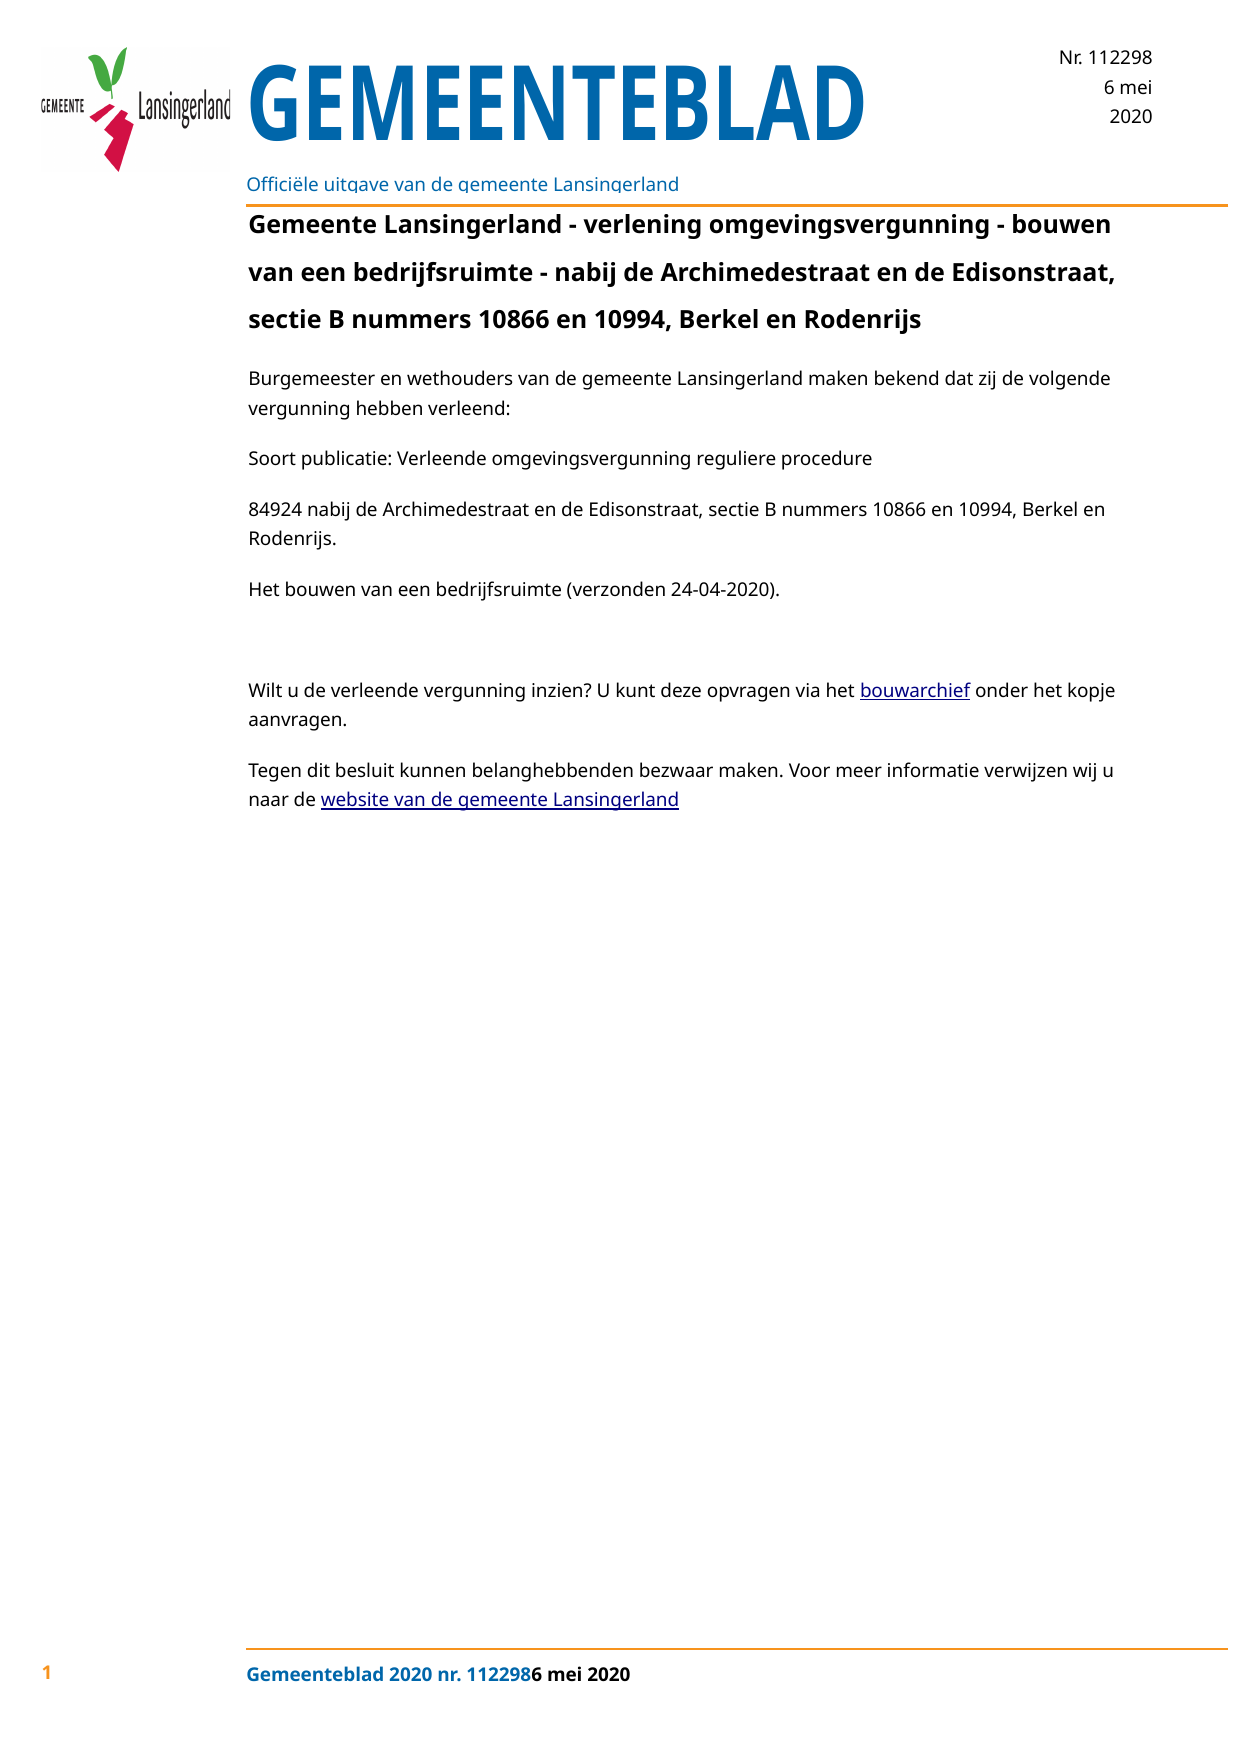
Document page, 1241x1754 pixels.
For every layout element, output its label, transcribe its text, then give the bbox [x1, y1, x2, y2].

picture [41, 47, 231, 172]
text Het bouwen van een bedrijfsruimte (verzonden 24-04-2020). [248, 576, 1152, 602]
text Burgemeester en wethouders van de gemeente Lansingerland maken bekend dat zij de volgende vergunning hebben verleend: [248, 366, 1152, 421]
text Wilt u de verleende vergunning inzien? U kunt deze opvragen via het bouwarchief onder het kopje aanvragen. [248, 677, 1152, 732]
text Soort publicatie: Verleende omgevingsvergunning reguliere procedure [248, 446, 1152, 471]
text 84924 nabij de Archimedestraat en de Edisonstraat, sectie B nummers 10866 en 10994, Berkel en Rodenrijs. [248, 496, 1152, 551]
text Tegen dit besluit kunnen belanghebbenden bezwaar maken. Voor meer informatie verwijzen wij u naar de website van de gemeente Lansingerland [248, 757, 1152, 812]
text Gemeente Lansingerland - verlening omgevingsvergunning - bouwen van een bedrijfsruimte - nabij de Archimedestraat en de Edisonstraat, sectie B nummers 10866 en 10994, Berkel en Rodenrijs [248, 207, 1152, 336]
